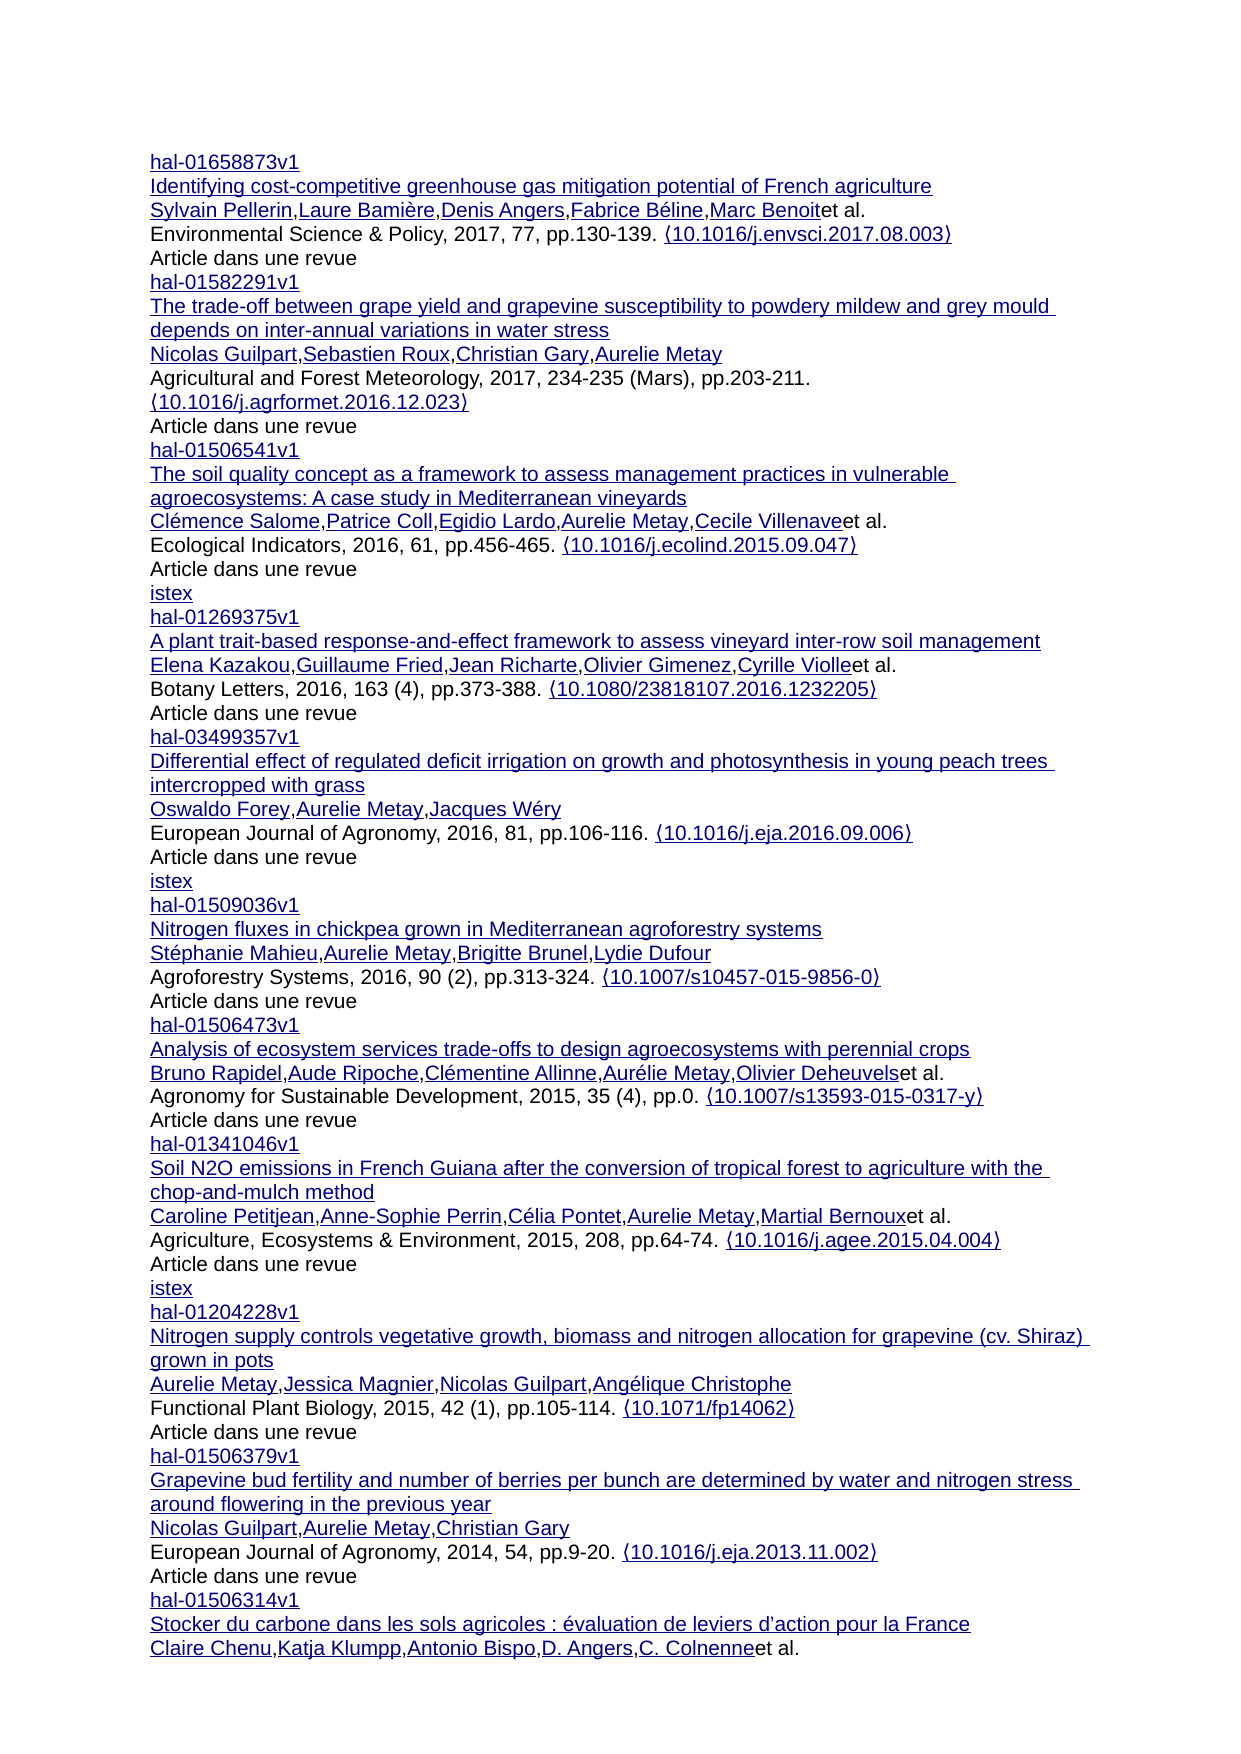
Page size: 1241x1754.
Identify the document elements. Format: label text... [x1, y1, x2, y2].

table_cell Identifying cost-competitive greenhouse gas mitigation potential of French agriculture Sylvain Pellerin,Laure Bamière,Denis Angers,Fabrice Béline,Marc Benoitet al. Environmental Science & Policy, 2017, 77, pp.130-139. ⟨10.1016/j.envsci.2017.08.003⟩ Article dans une revue hal-01582291v1 [150, 174, 1090, 294]
table_cell Soil N2O emissions in French Guiana after the conversion of tropical forest to agriculture with the chop-and-mulch method Caroline Petitjean,Anne-Sophie Perrin,Célia Pontet,Aurelie Metay,Martial Bernouxet al. Agriculture, Ecosystems & Environment, 2015, 208, pp.64-74. ⟨10.1016/j.agee.2015.04.004⟩ Article dans une revue istex hal-01204228v1 [150, 1156, 1090, 1324]
table_cell A plant trait-based response-and-effect framework to assess vineyard inter-row soil management Elena Kazakou,Guillaume Fried,Jean Richarte,Olivier Gimenez,Cyrille Violleet al. Botany Letters, 2016, 163 (4), pp.373-388. ⟨10.1080/23818107.2016.1232205⟩ Article dans une revue hal-03499357v1 [150, 629, 1090, 749]
table_cell The trade-off between grape yield and grapevine susceptibility to powdery mildew and grey mould depends on inter-annual variations in water stress Nicolas Guilpart,Sebastien Roux,Christian Gary,Aurelie Metay Agricultural and Forest Meteorology, 2017, 234-235 (Mars), pp.203-211. ⟨10.1016/j.agrformet.2016.12.023⟩ Article dans une revue hal-01506541v1 [150, 294, 1090, 461]
table_cell Analysis of ecosystem services trade-offs to design agroecosystems with perennial crops Bruno Rapidel,Aude Ripoche,Clémentine Allinne,Aurélie Metay,Olivier Deheuvelset al. Agronomy for Sustainable Development, 2015, 35 (4), pp.0. ⟨10.1007/s13593-015-0317-y⟩ Article dans une revue hal-01341046v1 [150, 1036, 1090, 1156]
table_cell Stocker du carbone dans les sols agricoles : évaluation de leviers d’action pour la France Claire Chenu,Katja Klumpp,Antonio Bispo,D. Angers,C. Colnenneet al. [150, 1611, 1090, 1659]
table_cell hal-01658873v1 [150, 150, 1090, 174]
table_cell The soil quality concept as a framework to assess management practices in vulnerable agroecosystems: A case study in Mediterranean vineyards Clémence Salome,Patrice Coll,Egidio Lardo,Aurelie Metay,Cecile Villenaveet al. Ecological Indicators, 2016, 61, pp.456-465. ⟨10.1016/j.ecolind.2015.09.047⟩ Article dans une revue istex hal-01269375v1 [150, 461, 1090, 629]
table_cell Nitrogen supply controls vegetative growth, biomass and nitrogen allocation for grapevine (cv. Shiraz) [150, 1324, 1090, 1345]
table_cell Nitrogen fluxes in chickpea grown in Mediterranean agroforestry systems Stéphanie Mahieu,Aurelie Metay,Brigitte Brunel,Lydie Dufour Agroforestry Systems, 2016, 90 (2), pp.313-324. ⟨10.1007/s10457-015-9856-0⟩ Article dans une revue hal-01506473v1 [150, 917, 1090, 1036]
table_cell Grapevine bud fertility and number of berries per bunch are determined by water and nitrogen stress around flowering in the previous year Nicolas Guilpart,Aurelie Metay,Christian Gary European Journal of Agronomy, 2014, 54, pp.9-20. ⟨10.1016/j.eja.2013.11.002⟩ Article dans une revue hal-01506314v1 [150, 1468, 1090, 1611]
table_cell grown in pots Aurelie Metay,Jessica Magnier,Nicolas Guilpart,Angélique Christophe Functional Plant Biology, 2015, 42 (1), pp.105-114. ⟨10.1071/fp14062⟩ Article dans une revue hal-01506379v1 [150, 1346, 1090, 1468]
table_cell Differential effect of regulated deficit irrigation on growth and photosynthesis in young peach trees intercropped with grass Oswaldo Forey,Aurelie Metay,Jacques Wéry European Journal of Agronomy, 2016, 81, pp.106-116. ⟨10.1016/j.eja.2016.09.006⟩ Article dans une revue istex hal-01509036v1 [150, 749, 1090, 917]
